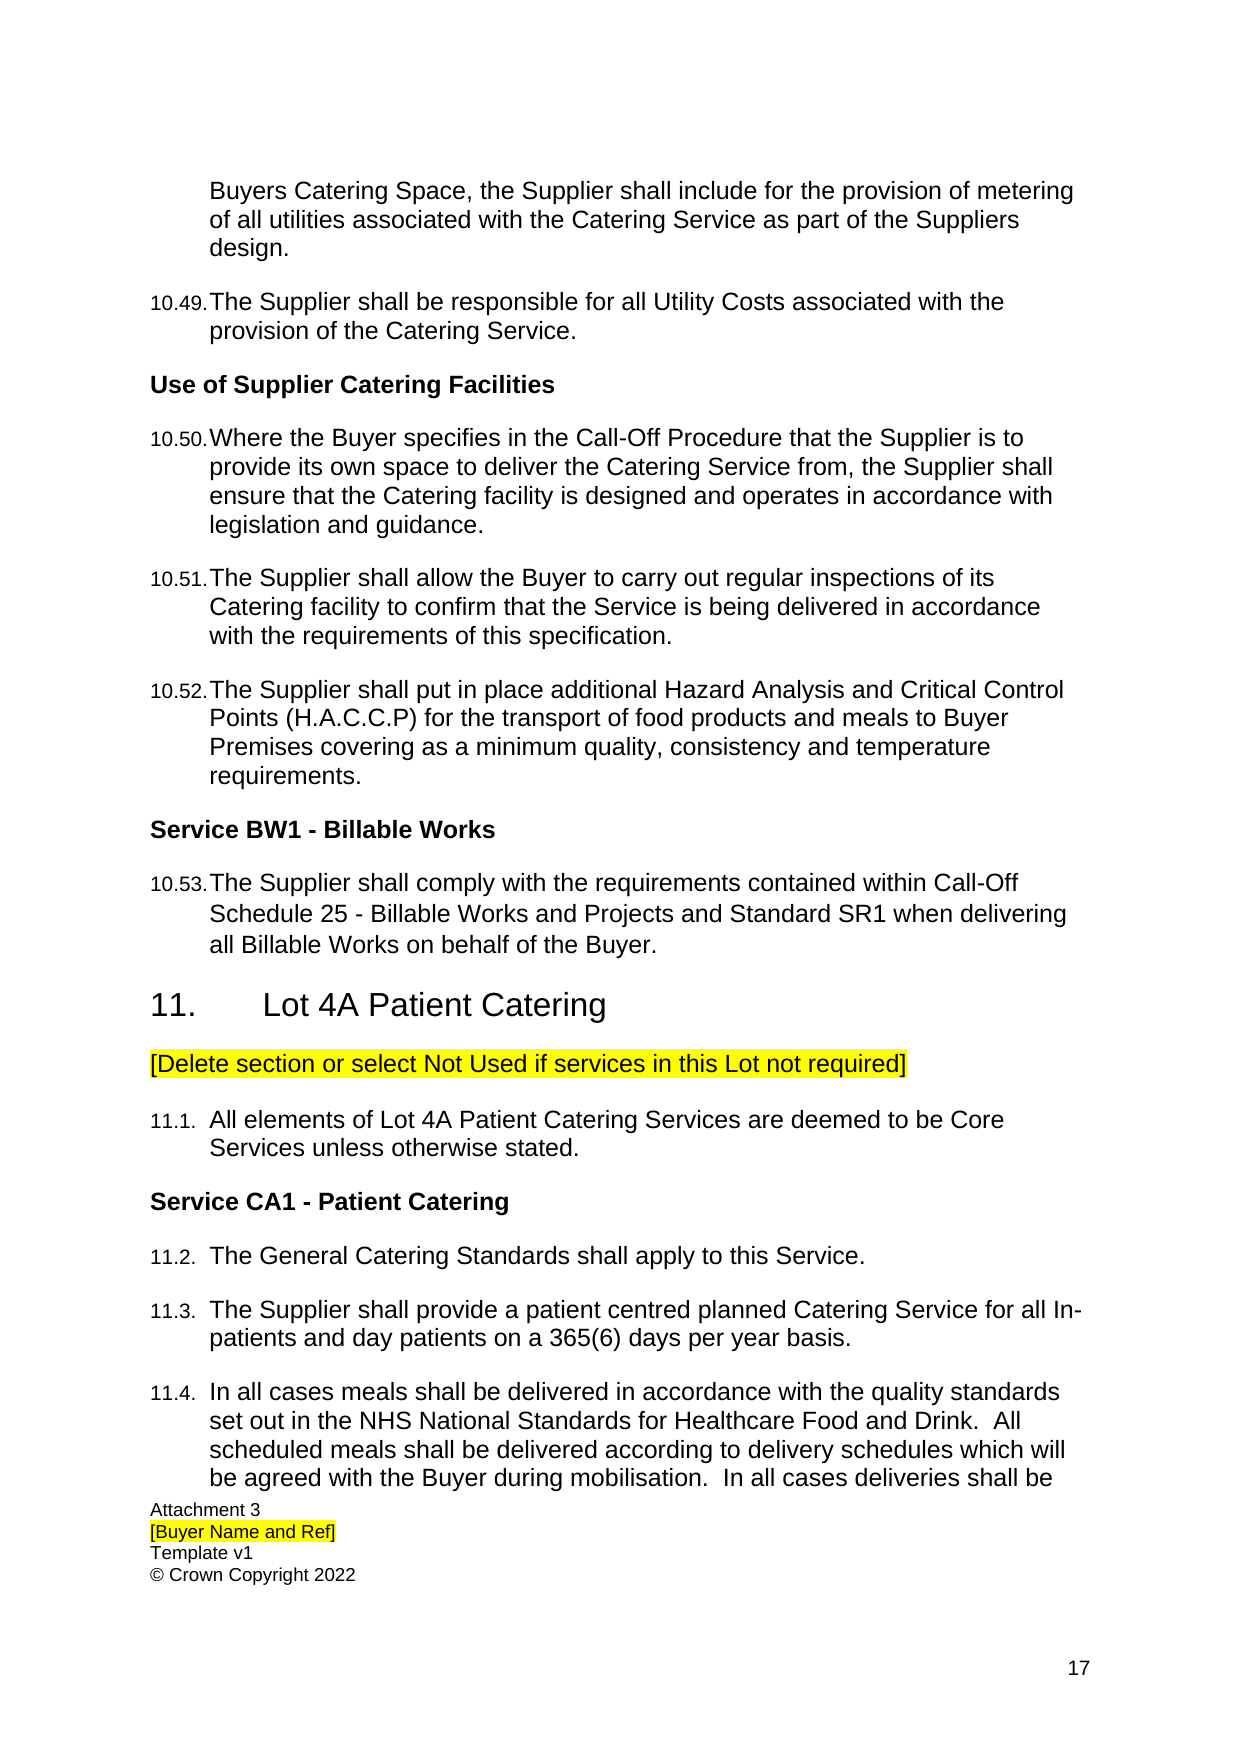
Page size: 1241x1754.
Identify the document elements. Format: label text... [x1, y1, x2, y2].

list Buyers Catering Space, the Supplier shall include for the provision of metering of all utilities associated with the Catering Service as part of the Suppliers design. [150, 176, 1090, 262]
list The Supplier shall put in place additional Hazard Analysis and Critical Control Points (H.A.C.C.P) for the transport of food products and meals to Buyer Premises covering as a minimum quality, consistency and temperature requirements. [150, 674, 1090, 789]
subtitle Use of Supplier Catering Facilities [150, 369, 1090, 398]
subtitle Service BW1 - Billable Works [150, 814, 1090, 843]
list The Supplier shall comply with the requirements contained within Call-Off Schedule 25 - Billable Works and Projects and Standard SR1 when delivering all Billable Works on behalf of the Buyer. [150, 868, 1090, 958]
list The Supplier shall be responsible for all Utility Costs associated with the provision of the Catering Service. [150, 287, 1090, 344]
subtitle Lot 4A Patient Catering [150, 986, 1090, 1024]
subtitle Service CA1 - Patient Catering [150, 1187, 1090, 1216]
list The Supplier shall provide a patient centred planned Catering Service for all In-patients and day patients on a 365(6) days per year basis. [150, 1295, 1090, 1352]
list All elements of Lot 4A Patient Catering Services are deemed to be Core Services unless otherwise stated. [150, 1105, 1090, 1162]
list Where the Buyer specifies in the Call-Off Procedure that the Supplier is to provide its own space to deliver the Catering Service from, the Supplier shall ensure that the Catering facility is designed and operates in accordance with legislation and guidance. [150, 423, 1090, 538]
list In all cases meals shall be delivered in accordance with the quality standards set out in the NHS National Standards for Healthcare Food and Drink. All scheduled meals shall be delivered according to delivery schedules which will be agreed with the Buyer during mobilisation. In all cases deliveries shall be [150, 1377, 1090, 1492]
text [Delete section or select Not Used if services in this Lot not required] [150, 1049, 1090, 1078]
list The General Catering Standards shall apply to this Service. [150, 1241, 1090, 1270]
list The Supplier shall allow the Buyer to carry out regular inspections of its Catering facility to confirm that the Service is being delivered in accordance with the requirements of this specification. [150, 563, 1090, 649]
